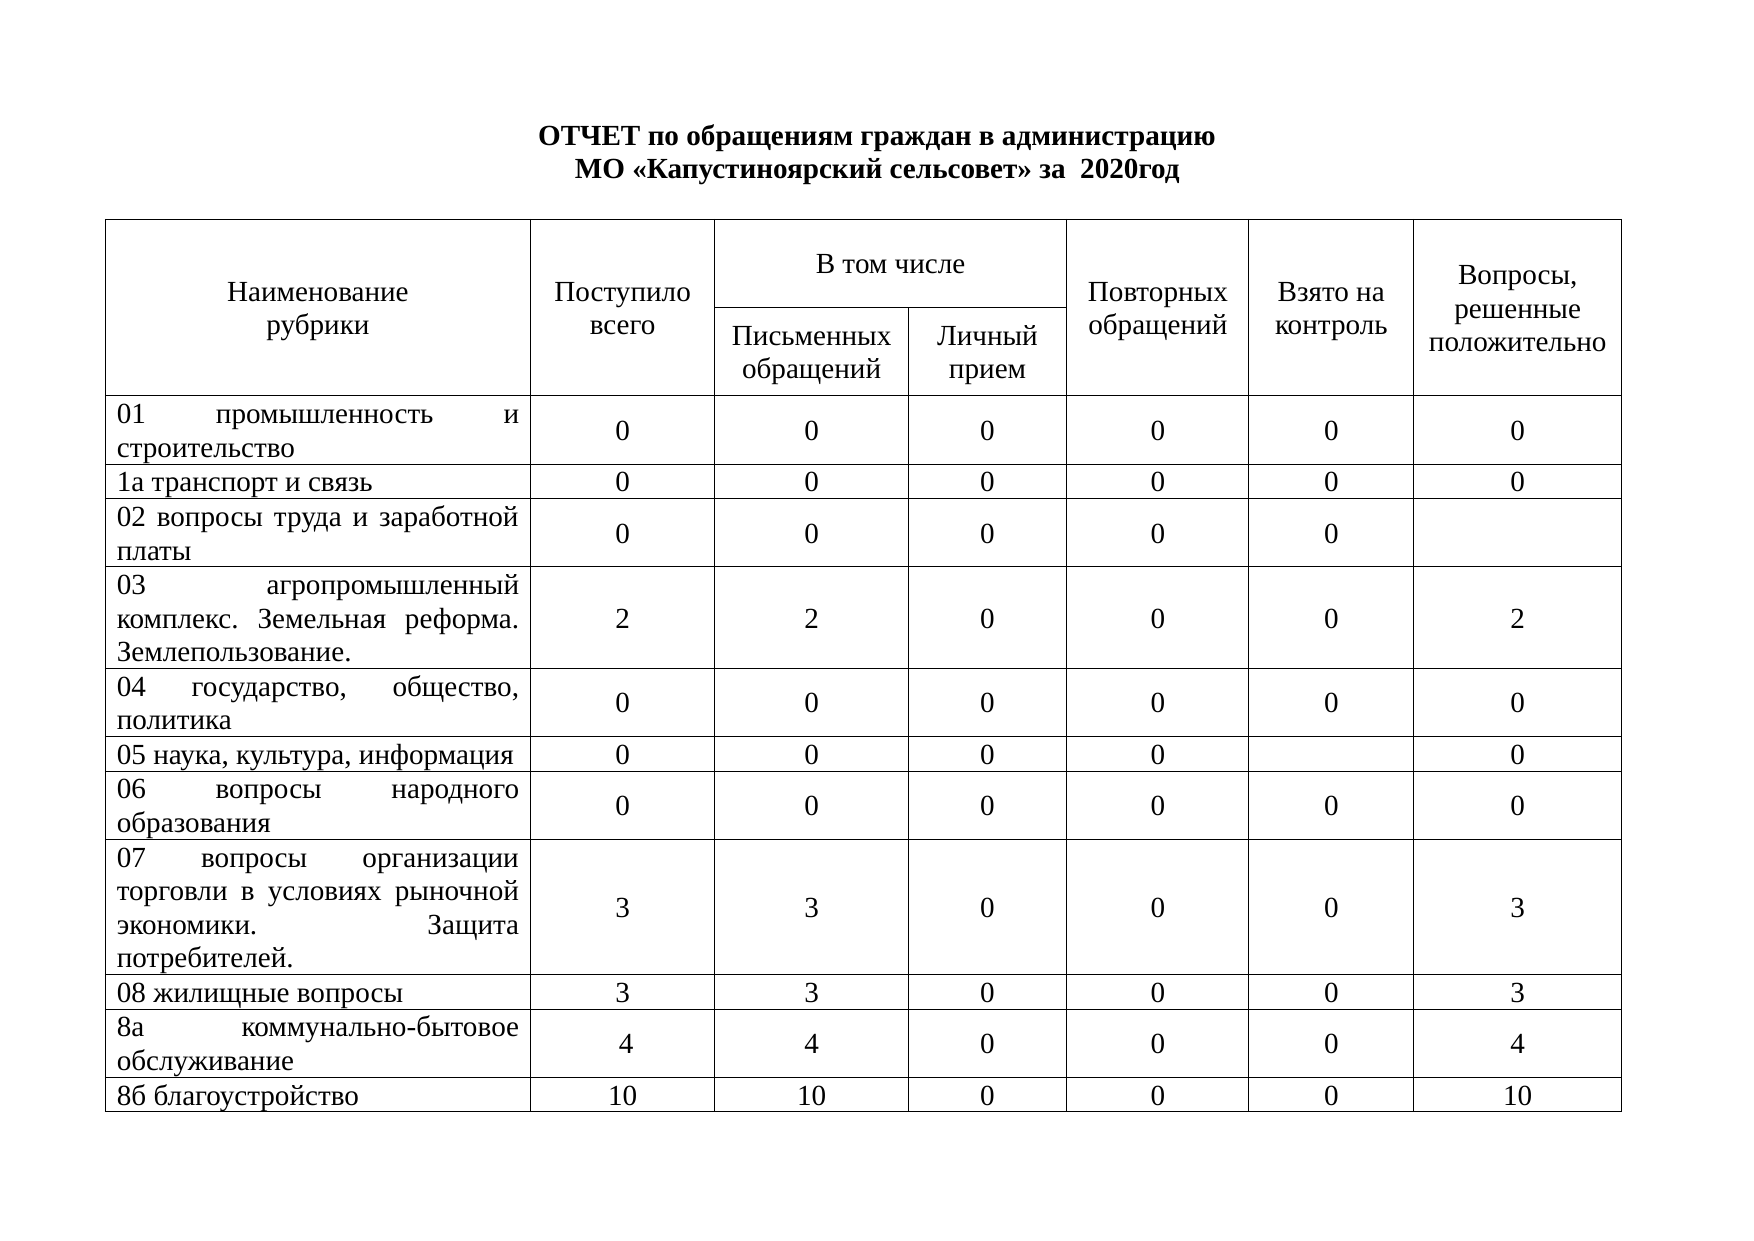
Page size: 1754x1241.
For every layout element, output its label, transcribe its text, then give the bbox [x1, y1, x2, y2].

table_cell 0 [1249, 975, 1413, 1008]
table_cell 0 [715, 396, 908, 463]
table_cell 0 [1249, 567, 1413, 668]
table_cell 02 вопросы труда и заработной платы [106, 499, 530, 566]
table_cell 0 [1067, 1010, 1248, 1077]
table_cell 0 [909, 772, 1066, 839]
table_cell 0 [1067, 465, 1248, 498]
table_header Повторных обращений [1067, 220, 1248, 395]
table_cell 0 [1249, 772, 1413, 839]
table_cell 3 [531, 840, 714, 974]
table_cell 0 [909, 975, 1066, 1008]
table_cell 4 [531, 1010, 714, 1077]
table_cell 0 [1249, 669, 1413, 736]
table_cell 10 [1414, 1078, 1621, 1111]
table_cell 0 [531, 737, 714, 771]
table_cell [1414, 499, 1621, 566]
table_cell 0 [1067, 499, 1248, 566]
table_cell 4 [1414, 1010, 1621, 1077]
table_header Наименование рубрики [106, 220, 530, 395]
table_cell 1а транспорт и связь [106, 465, 530, 498]
table_header Поступило всего [531, 220, 714, 395]
table_cell 0 [1067, 1078, 1248, 1111]
table_cell 0 [1067, 737, 1248, 771]
table_cell 03 агропромышленный комплекс. Земельная реформа. Землепользование. [106, 567, 530, 668]
table_cell 0 [1067, 567, 1248, 668]
table_cell 0 [1249, 1078, 1413, 1111]
text МО «Капустиноярский сельсовет» за 2020год [118, 152, 1636, 185]
table_header Взято на контроль [1249, 220, 1413, 395]
table_cell 10 [531, 1078, 714, 1111]
table_cell 0 [1067, 396, 1248, 463]
table_cell 8а коммунально-бытовое обслуживание [106, 1010, 530, 1077]
table_cell 0 [1249, 1010, 1413, 1077]
table_cell 0 [1414, 669, 1621, 736]
table_cell 10 [715, 1078, 908, 1111]
table_cell 0 [909, 840, 1066, 974]
table_cell 0 [909, 737, 1066, 771]
table_cell 3 [715, 840, 908, 974]
table_cell 0 [909, 1010, 1066, 1077]
table_cell 0 [1249, 465, 1413, 498]
table_cell 0 [1414, 737, 1621, 771]
table_cell 0 [909, 567, 1066, 668]
table_cell 0 [1249, 396, 1413, 463]
table_cell 3 [715, 975, 908, 1008]
table_cell 0 [715, 737, 908, 771]
table_cell 0 [715, 499, 908, 566]
table_cell 0 [1067, 975, 1248, 1008]
table_cell 0 [1414, 465, 1621, 498]
table_cell 0 [715, 669, 908, 736]
table_cell 06 вопросы народного образования [106, 772, 530, 839]
table_cell 0 [715, 772, 908, 839]
table_cell 0 [1414, 396, 1621, 463]
table_cell 0 [1414, 772, 1621, 839]
table_cell 0 [531, 499, 714, 566]
table_cell 05 наука, культура, информация [106, 737, 530, 771]
table_cell 3 [531, 975, 714, 1008]
table_cell 0 [909, 1078, 1066, 1111]
table_cell 0 [909, 669, 1066, 736]
table_cell 8б благоустройство [106, 1078, 530, 1111]
table_cell 0 [909, 465, 1066, 498]
table_cell 0 [1249, 840, 1413, 974]
table_cell 2 [531, 567, 714, 668]
table_cell Личный прием [909, 308, 1066, 395]
table_cell 4 [715, 1010, 908, 1077]
table_cell 0 [1067, 840, 1248, 974]
table_cell 01 промышленность и строительство [106, 396, 530, 463]
table_cell 0 [531, 396, 714, 463]
table_cell 07 вопросы организации торговли в условиях рыночной экономики. Защита потребителей. [106, 840, 530, 974]
table_header Вопросы, решенные положительно [1414, 220, 1621, 395]
table_cell 0 [531, 772, 714, 839]
table_cell 0 [531, 465, 714, 498]
table_header В том числе [715, 220, 1066, 307]
text ОТЧЕТ по обращениям граждан в администрацию [118, 118, 1636, 152]
table_cell 2 [1414, 567, 1621, 668]
table_cell Письменных обращений [715, 308, 908, 395]
table_cell 2 [715, 567, 908, 668]
table_cell 0 [909, 396, 1066, 463]
table_cell [1249, 737, 1413, 771]
table_cell 0 [531, 669, 714, 736]
table_cell 3 [1414, 975, 1621, 1008]
table_cell 0 [909, 499, 1066, 566]
table_cell 0 [715, 465, 908, 498]
table_cell 0 [1067, 772, 1248, 839]
table_cell 0 [1249, 499, 1413, 566]
table_cell 08 жилищные вопросы [106, 975, 530, 1008]
table_cell 04 государство, общество, политика [106, 669, 530, 736]
table_cell 3 [1414, 840, 1621, 974]
table_cell 0 [1067, 669, 1248, 736]
